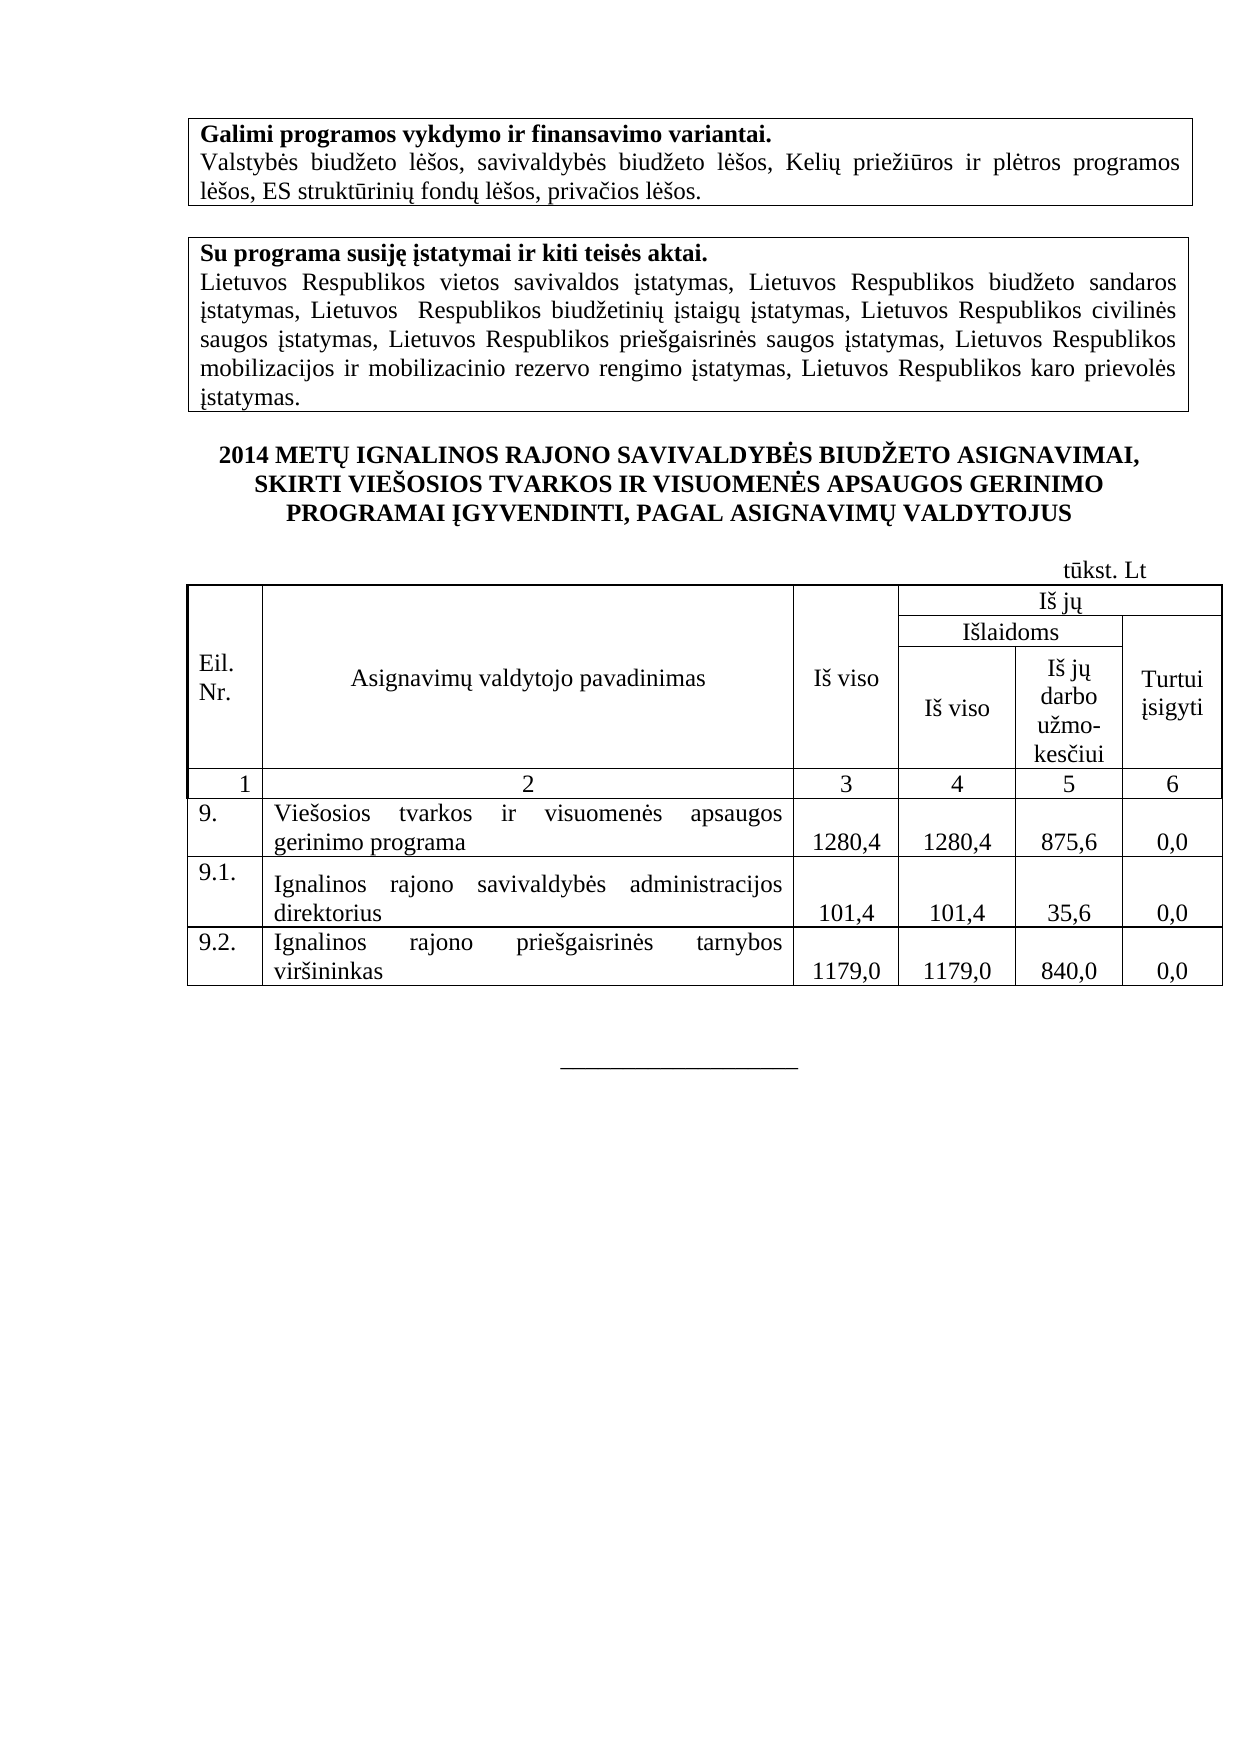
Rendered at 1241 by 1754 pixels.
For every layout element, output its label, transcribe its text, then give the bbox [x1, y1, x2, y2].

table_cell Iš jų darbo užmo-kesčiui [1016, 647, 1122, 768]
table_cell 5 [1016, 769, 1122, 797]
table_cell 9.2. [188, 928, 262, 985]
table_cell 2 [263, 769, 793, 797]
table_cell Galimi programos vykdymo ir finansavimo variantai. Valstybės biudžeto lėšos, savivaldybės biudžeto lėšos, Kelių priežiūros ir plėtros programos lėšos, ES struktūrinių fondų lėšos, privačios lėšos. [189, 119, 1192, 205]
table_cell 35,6 [1016, 857, 1122, 926]
table_cell 0,0 [1123, 928, 1222, 985]
table_cell 9. [188, 799, 262, 856]
table_cell Išlaidoms [899, 616, 1122, 646]
table_header Iš jų [899, 586, 1221, 615]
table_cell 1280,4 [899, 799, 1015, 856]
text ___________________ [177, 1043, 1181, 1072]
table_cell Ignalinos rajono savivaldybės administracijos direktorius [263, 857, 793, 926]
text tūkst. Lt [177, 555, 1181, 584]
table_cell 1179,0 [899, 928, 1015, 985]
table_cell 101,4 [899, 857, 1015, 926]
table_cell 1 [189, 769, 262, 797]
table_cell 840,0 [1016, 928, 1122, 985]
table_cell Ignalinos rajono priešgaisrinės tarnybos viršininkas [263, 928, 793, 985]
table_header Asignavimų valdytojo pavadinimas [263, 586, 793, 768]
table_header Eil. Nr. [189, 586, 262, 768]
table_cell Turtui įsigyti [1123, 616, 1221, 768]
table_cell Iš viso [899, 647, 1015, 768]
table_cell 0,0 [1123, 799, 1222, 856]
table_cell 9.1. [188, 857, 262, 926]
text 2014 METŲ IGNALINOS RAJONO SAVIVALDYBĖS BIUDŽETO ASIGNAVIMAI, SKIRTI VIEŠOSIOS TVARKOS IR VISUOMENĖS APSAUGOS GERINIMO PROGRAMAI ĮGYVENDINTI, PAGAL ASIGNAVIMŲ VALDYTOJUS [177, 440, 1181, 527]
table_cell 3 [794, 769, 898, 797]
table_header Iš viso [794, 586, 898, 768]
table_cell 0,0 [1123, 857, 1222, 926]
table_cell 875,6 [1016, 799, 1122, 856]
table_cell Viešosios tvarkos ir visuomenės apsaugos gerinimo programa [263, 799, 793, 856]
table_header Su programa susiję įstatymai ir kiti teisės aktai. Lietuvos Respublikos vietos savivaldos įstatymas, Lietuvos Respublikos biudžeto sandaros įstatymas, Lietuvos Respublikos biudžetinių įstaigų įstatymas, Lietuvos Respublikos civilinės saugos įstatymas, Lietuvos Respublikos priešgaisrinės saugos įstatymas, Lietuvos Respublikos mobilizacijos ir mobilizacinio rezervo rengimo įstatymas, Lietuvos Respublikos karo prievolės įstatymas. [189, 238, 1188, 411]
table_cell 4 [899, 769, 1015, 797]
table_cell 101,4 [794, 857, 898, 926]
table_cell 1179,0 [794, 928, 898, 985]
table_cell 6 [1123, 769, 1221, 797]
table_cell 1280,4 [794, 799, 898, 856]
